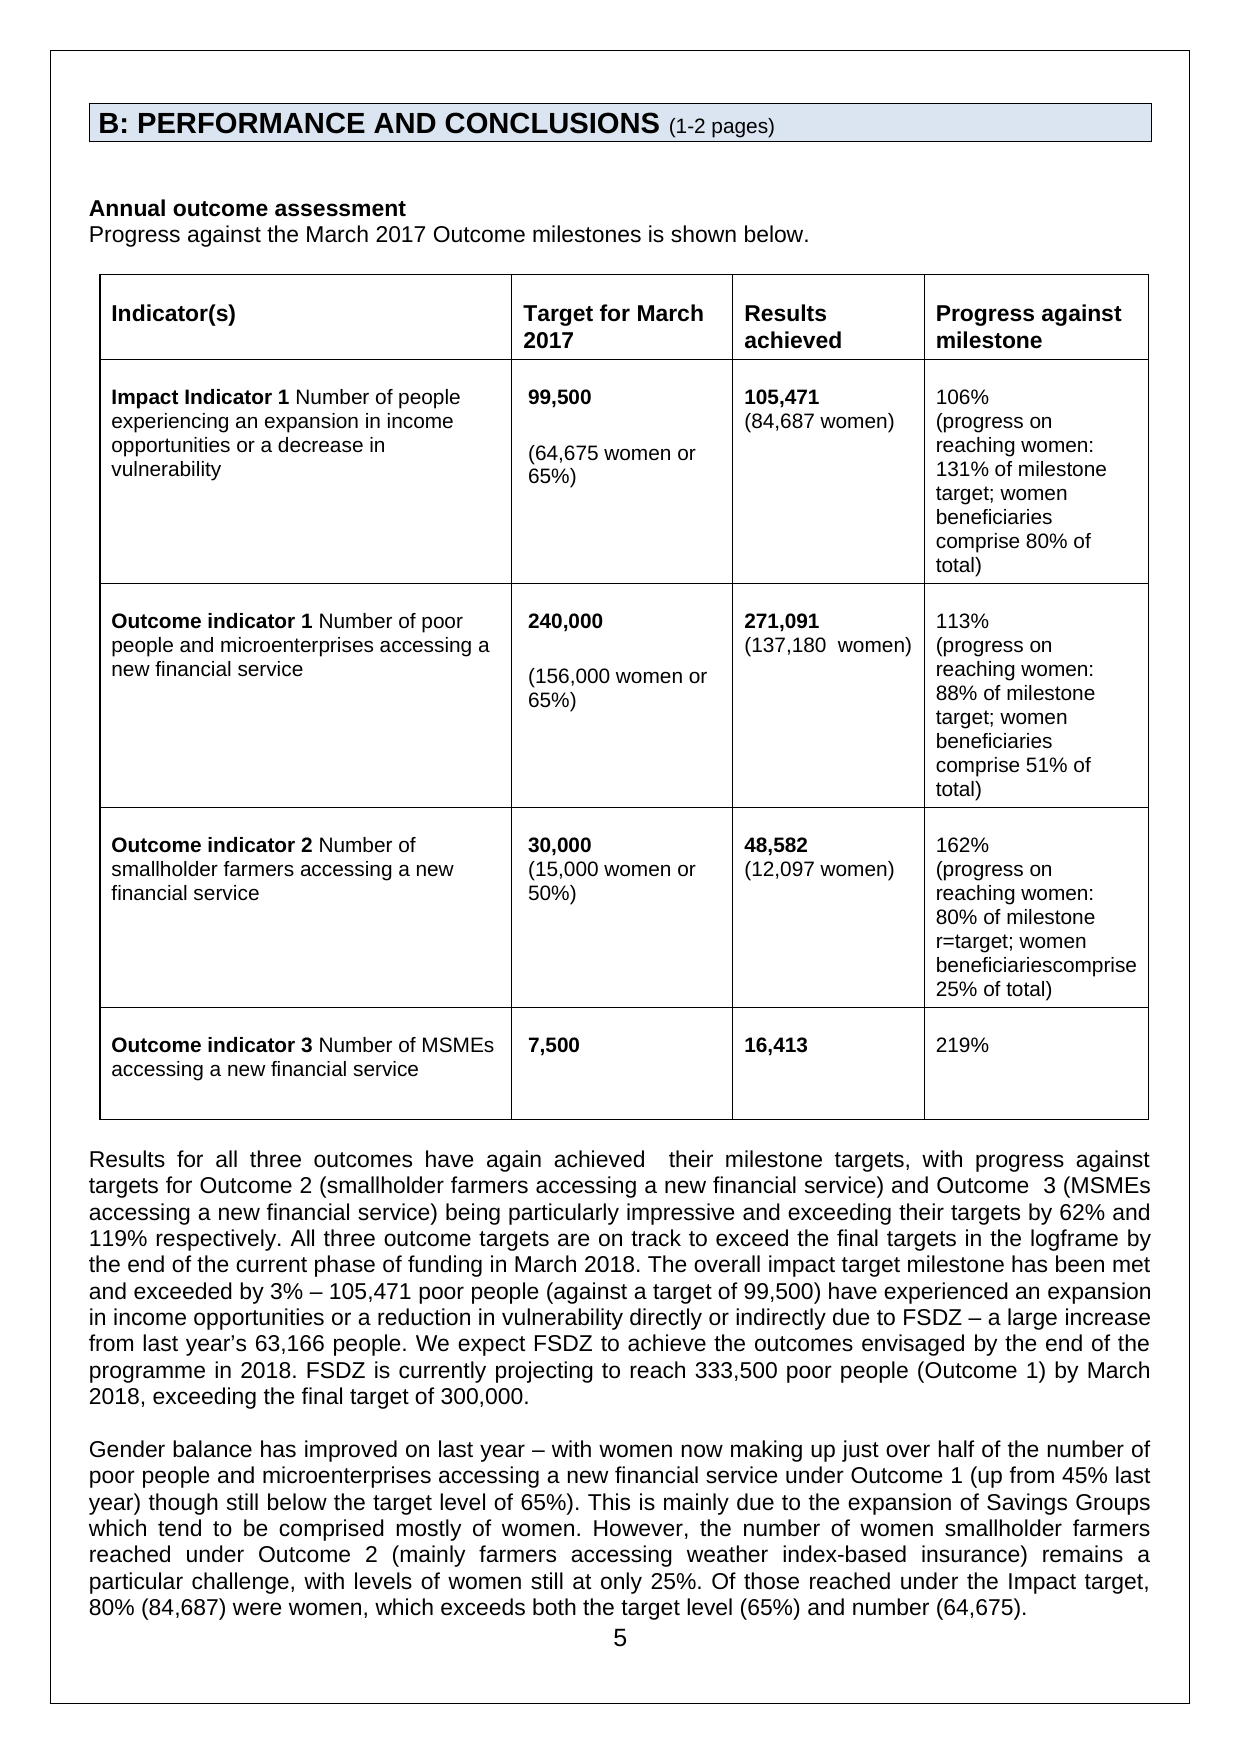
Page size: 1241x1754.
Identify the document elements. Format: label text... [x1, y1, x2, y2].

table_cell 7,500 [512, 1008, 732, 1118]
table_cell 219% [925, 1008, 1148, 1118]
table_cell 162% (progress on reaching women: 80% of milestone r=target; women beneficiariescomprise 25% of total) [925, 808, 1148, 1007]
table_cell 99,500 (64,675 women or 65%) [512, 360, 732, 583]
text Results for all three outcomes have again achieved their milestone targets, with progress against targets for Outcome 2 (smallholder farmers accessing a new financial service) and Outcome 3 (MSMEs accessing a new financial service) being particularly impressive and exceeding their targets by 62% and 119% respectively. All three outcome targets are on track to exceed the final targets in the logframe by the end of the current phase of funding in March 2018. The overall impact target milestone has been met and exceeded by 3% – 105,471 poor people (against a target of 99,500) have experienced an expansion in income opportunities or a reduction in vulnerability directly or indirectly due to FSDZ – a large increase from last year’s 63,166 people. We expect FSDZ to achieve the outcomes envisaged by the end of the programme in 2018. FSDZ is currently projecting to reach 333,500 poor people (Outcome 1) by March 2018, exceeding the final target of 300,000. [89, 1146, 1152, 1409]
table_cell 16,413 [733, 1008, 924, 1118]
table_cell 113% (progress on reaching women: 88% of milestone target; women beneficiaries comprise 51% of total) [925, 584, 1148, 807]
table_cell 240,000 (156,000 women or 65%) [512, 584, 732, 807]
table_cell 105,471 (84,687 women) [733, 360, 924, 583]
table_cell Impact Indicator 1 Number of people experiencing an expansion in income opportunities or a decrease in vulnerability [101, 360, 511, 583]
table_cell Outcome indicator 2 Number of smallholder farmers accessing a new financial service [101, 808, 511, 1007]
text Gender balance has improved on last year – with women now making up just over half of the number of poor people and microenterprises accessing a new financial service under Outcome 1 (up from 45% last year) though still below the target level of 65%). This is mainly due to the expansion of Savings Groups which tend to be comprised mostly of women. However, the number of women smallholder farmers reached under Outcome 2 (mainly farmers accessing weather index-based insurance) remains a particular challenge, with levels of women still at only 25%. Of those reached under the Impact target, 80% (84,687) were women, which exceeds both the target level (65%) and number (64,675). [89, 1436, 1152, 1620]
table_cell Outcome indicator 3 Number of MSMEs accessing a new financial service [101, 1008, 511, 1118]
table_cell 106% (progress on reaching women: 131% of milestone target; women beneficiaries comprise 80% of total) [925, 360, 1148, 583]
table_header Progress against milestone [925, 275, 1148, 359]
table_cell 30,000 (15,000 women or 50%) [512, 808, 732, 1007]
table_header Target for March 2017 [512, 275, 732, 359]
subtitle B: PERFORMANCE AND CONCLUSIONS (1-2 pages) [90, 104, 1151, 141]
table_cell Outcome indicator 1 Number of poor people and microenterprises accessing a new financial service [101, 584, 511, 807]
table_cell 48,582 (12,097 women) [733, 808, 924, 1007]
table_header Indicator(s) [101, 275, 511, 359]
text Annual outcome assessment [89, 195, 1152, 221]
table_header Results achieved [733, 275, 924, 359]
table_cell 271,091 (137,180 women) [733, 584, 924, 807]
text Progress against the March 2017 Outcome milestones is shown below. [89, 221, 1152, 248]
